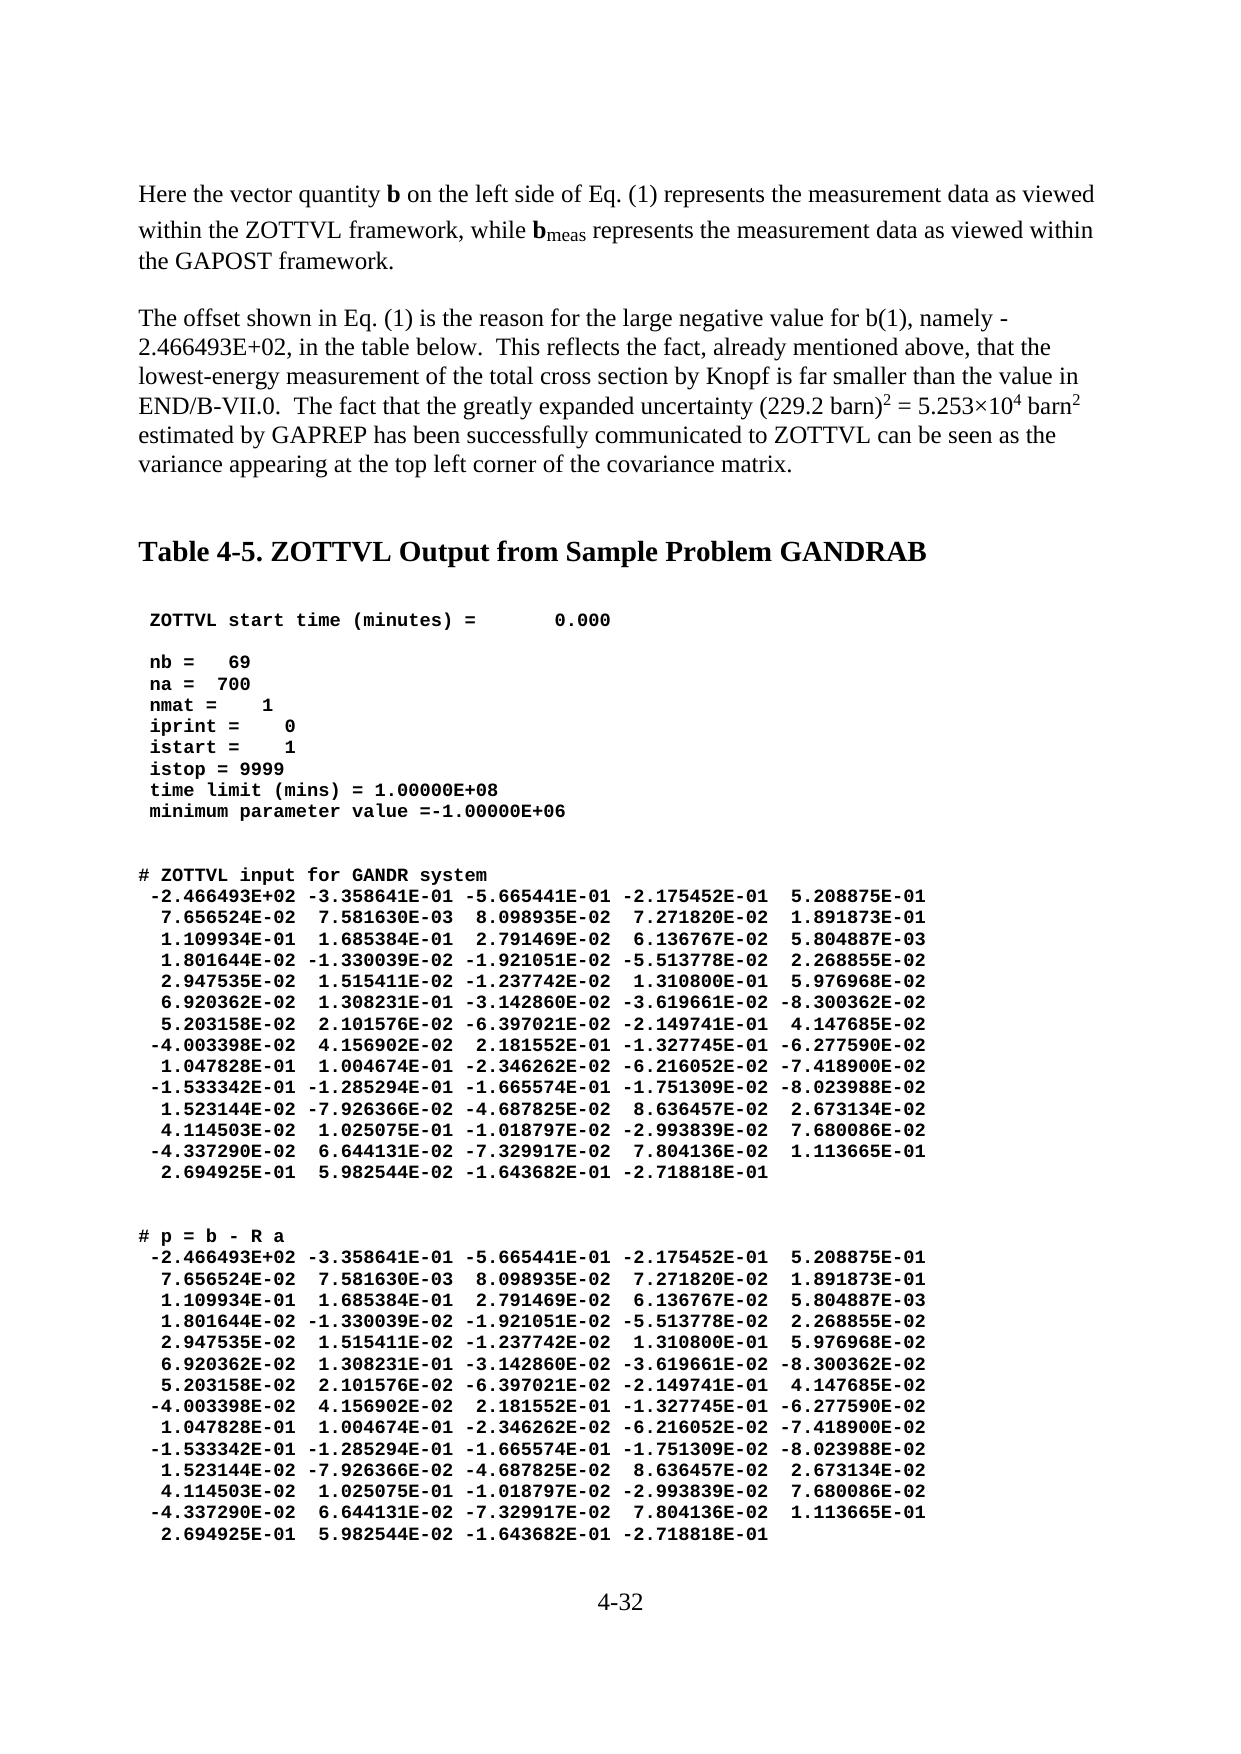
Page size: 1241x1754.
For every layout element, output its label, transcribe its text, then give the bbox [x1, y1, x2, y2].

text -4.337290E-02 6.644131E-02 -7.329917E-02 7.804136E-02 1.113665E-01 [138, 1503, 1102, 1524]
text 7.656524E-02 7.581630E-03 8.098935E-02 7.271820E-02 1.891873E-01 [138, 1269, 1102, 1291]
text nb = 69 [138, 653, 1102, 674]
text istop = 9999 [138, 759, 1102, 781]
text 2.694925E-01 5.982544E-02 -1.643682E-01 -2.718818E-01 [138, 1524, 1102, 1546]
text 2.947535E-02 1.515411E-02 -1.237742E-02 1.310800E-01 5.976968E-02 [138, 1333, 1102, 1354]
text The offset shown in Eq. (1) is the reason for the large negative value for b(1), namely -2.466493E+02, in the table below. This reflects the fact, already mentioned above, that the lowest-energy measurement of the total cross section by Knopf is far smaller than the value in END/B-VII.0. The fact that the greatly expanded uncertainty (229.2 barn)2 = 5.253×104 barn2 estimated by GAPREP has been successfully communicated to ZOTTVL can be seen as the variance appearing at the top left corner of the covariance matrix. [138, 303, 1102, 477]
text Here the vector quantity b on the left side of Eq. (1) represents the measurement data as viewed within the ZOTTVL framework, while bmeas represents the measurement data as viewed within the GAPOST framework. [138, 179, 1102, 274]
text 6.920362E-02 1.308231E-01 -3.142860E-02 -3.619661E-02 -8.300362E-02 [138, 993, 1102, 1014]
text 1.109934E-01 1.685384E-01 2.791469E-02 6.136767E-02 5.804887E-03 [138, 1291, 1102, 1312]
text -4.003398E-02 4.156902E-02 2.181552E-01 -1.327745E-01 -6.277590E-02 [138, 1397, 1102, 1418]
text ZOTTVL start time (minutes) = 0.000 [138, 611, 1102, 632]
text 4.114503E-02 1.025075E-01 -1.018797E-02 -2.993839E-02 7.680086E-02 [138, 1482, 1102, 1503]
subtitle Table 4-5. ZOTTVL Output from Sample Problem GANDRAB [138, 534, 1102, 568]
text 1.523144E-02 -7.926366E-02 -4.687825E-02 8.636457E-02 2.673134E-02 [138, 1099, 1102, 1121]
text time limit (mins) = 1.00000E+08 [138, 781, 1102, 802]
text -4.003398E-02 4.156902E-02 2.181552E-01 -1.327745E-01 -6.277590E-02 [138, 1036, 1102, 1057]
text 1.523144E-02 -7.926366E-02 -4.687825E-02 8.636457E-02 2.673134E-02 [138, 1461, 1102, 1482]
text minimum parameter value =-1.00000E+06 [138, 802, 1102, 823]
text 2.947535E-02 1.515411E-02 -1.237742E-02 1.310800E-01 5.976968E-02 [138, 972, 1102, 993]
text istart = 1 [138, 738, 1102, 759]
text iprint = 0 [138, 717, 1102, 738]
text -1.533342E-01 -1.285294E-01 -1.665574E-01 -1.751309E-02 -8.023988E-02 [138, 1439, 1102, 1461]
text -4.337290E-02 6.644131E-02 -7.329917E-02 7.804136E-02 1.113665E-01 [138, 1142, 1102, 1163]
text 1.801644E-02 -1.330039E-02 -1.921051E-02 -5.513778E-02 2.268855E-02 [138, 951, 1102, 972]
text -1.533342E-01 -1.285294E-01 -1.665574E-01 -1.751309E-02 -8.023988E-02 [138, 1078, 1102, 1099]
text 6.920362E-02 1.308231E-01 -3.142860E-02 -3.619661E-02 -8.300362E-02 [138, 1354, 1102, 1376]
text -2.466493E+02 -3.358641E-01 -5.665441E-01 -2.175452E-01 5.208875E-01 [138, 887, 1102, 908]
text 5.203158E-02 2.101576E-02 -6.397021E-02 -2.149741E-01 4.147685E-02 [138, 1376, 1102, 1397]
text 1.801644E-02 -1.330039E-02 -1.921051E-02 -5.513778E-02 2.268855E-02 [138, 1312, 1102, 1333]
text # ZOTTVL input for GANDR system [138, 866, 1102, 887]
text nmat = 1 [138, 696, 1102, 717]
text -2.466493E+02 -3.358641E-01 -5.665441E-01 -2.175452E-01 5.208875E-01 [138, 1248, 1102, 1269]
text 1.047828E-01 1.004674E-01 -2.346262E-02 -6.216052E-02 -7.418900E-02 [138, 1057, 1102, 1078]
text 7.656524E-02 7.581630E-03 8.098935E-02 7.271820E-02 1.891873E-01 [138, 908, 1102, 929]
text 1.047828E-01 1.004674E-01 -2.346262E-02 -6.216052E-02 -7.418900E-02 [138, 1418, 1102, 1439]
text na = 700 [138, 674, 1102, 696]
text 2.694925E-01 5.982544E-02 -1.643682E-01 -2.718818E-01 [138, 1163, 1102, 1184]
text 4.114503E-02 1.025075E-01 -1.018797E-02 -2.993839E-02 7.680086E-02 [138, 1121, 1102, 1142]
text 5.203158E-02 2.101576E-02 -6.397021E-02 -2.149741E-01 4.147685E-02 [138, 1014, 1102, 1036]
text # p = b - R a [138, 1227, 1102, 1248]
text 1.109934E-01 1.685384E-01 2.791469E-02 6.136767E-02 5.804887E-03 [138, 929, 1102, 951]
